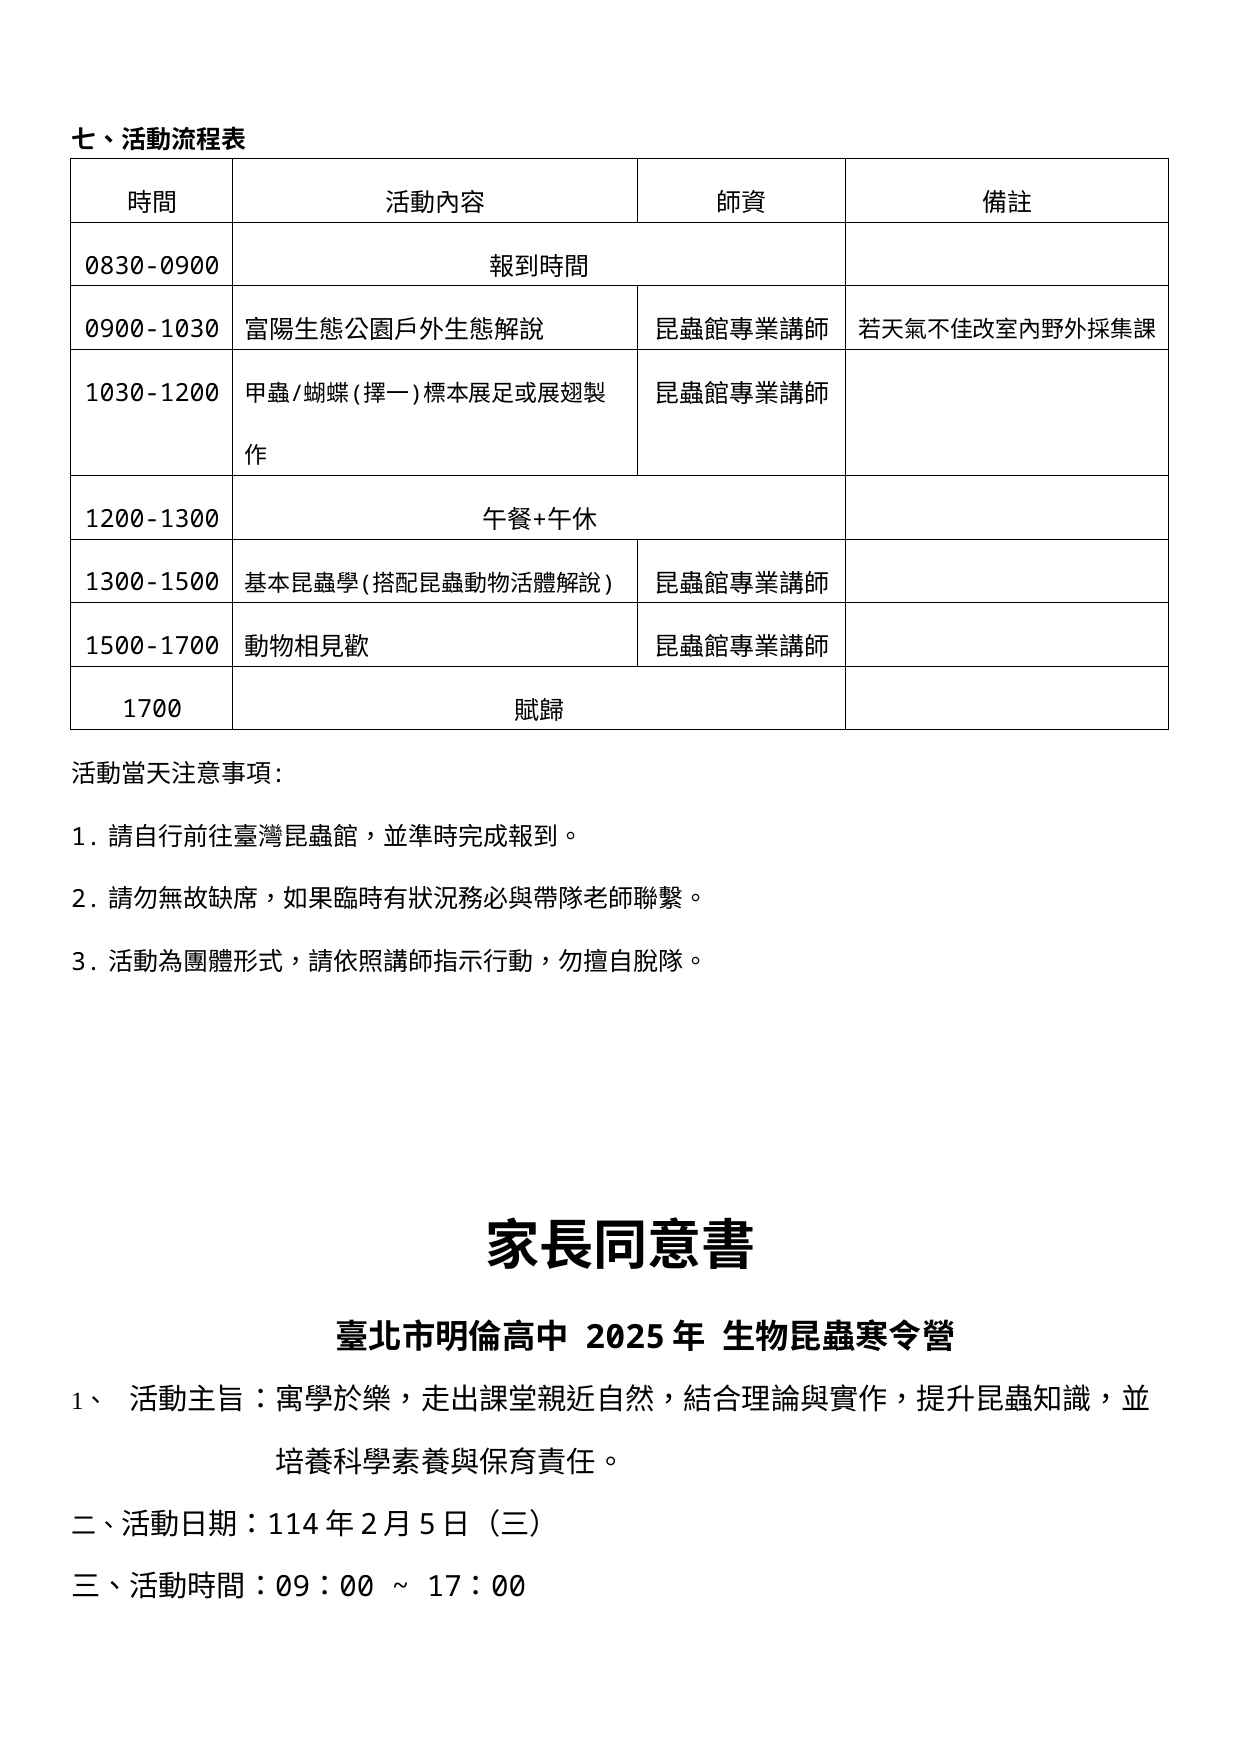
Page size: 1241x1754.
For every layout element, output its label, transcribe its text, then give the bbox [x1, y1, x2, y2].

list 請自行前往臺灣昆蟲館，並準時完成報到。 [71, 793, 1169, 855]
table_cell 若天氣不佳改室內野外採集課 [846, 286, 1168, 349]
table_cell 午餐+午休 [233, 476, 845, 538]
table_cell 動物相見歡 [233, 603, 637, 666]
table_cell [846, 476, 1168, 538]
table_cell 昆蟲館專業講師 [638, 603, 845, 666]
text 二、活動日期：114年2月5日（三） [71, 1480, 1169, 1543]
list 請勿無故缺席，如果臨時有狀況務必與帶隊老師聯繫。 [71, 855, 1169, 918]
table_cell 昆蟲館專業講師 [638, 350, 845, 475]
table_cell [846, 603, 1168, 666]
table_header 師資 [638, 159, 845, 222]
list 活動主旨：寓學於樂，走出課堂親近自然，結合理論與實作，提升昆蟲知識，並 [71, 1355, 1169, 1418]
table_header 活動內容 [233, 159, 637, 222]
table_cell 賦歸 [233, 667, 845, 729]
text 家長同意書 [71, 1168, 1169, 1293]
text 培養科學素養與保育責任。 [71, 1418, 1169, 1480]
table_cell 報到時間 [233, 223, 845, 285]
table_cell 0900-1030 [71, 286, 232, 349]
table_cell [846, 223, 1168, 285]
table_cell [846, 540, 1168, 602]
table_cell 基本昆蟲學(搭配昆蟲動物活體解說) [233, 540, 637, 602]
table_cell 1200-1300 [71, 476, 232, 538]
text 七、活動流程表 [71, 96, 1169, 158]
table_cell 昆蟲館專業講師 [638, 286, 845, 349]
text 活動當天注意事項: [71, 730, 1169, 793]
table_cell [846, 667, 1168, 729]
table_header 備註 [846, 159, 1168, 222]
text 臺北市明倫高中 2025年 生物昆蟲寒令營 [121, 1293, 1169, 1355]
table_cell [846, 350, 1168, 475]
table_cell 1300-1500 [71, 540, 232, 602]
table_cell 1500-1700 [71, 603, 232, 666]
table_cell 0830-0900 [71, 223, 232, 285]
table_cell 昆蟲館專業講師 [638, 540, 845, 602]
table_cell 1700 [71, 667, 232, 729]
text 三、活動時間：09：00 ~ 17：00 [71, 1543, 1169, 1605]
table_cell 1030-1200 [71, 350, 232, 475]
table_header 時間 [71, 159, 232, 222]
table_cell 富陽生態公園戶外生態解說 [233, 286, 637, 349]
list 活動為團體形式，請依照講師指示行動，勿擅自脫隊。 [71, 918, 1169, 980]
table_cell 甲蟲/蝴蝶(擇一)標本展足或展翅製作 [233, 350, 637, 475]
